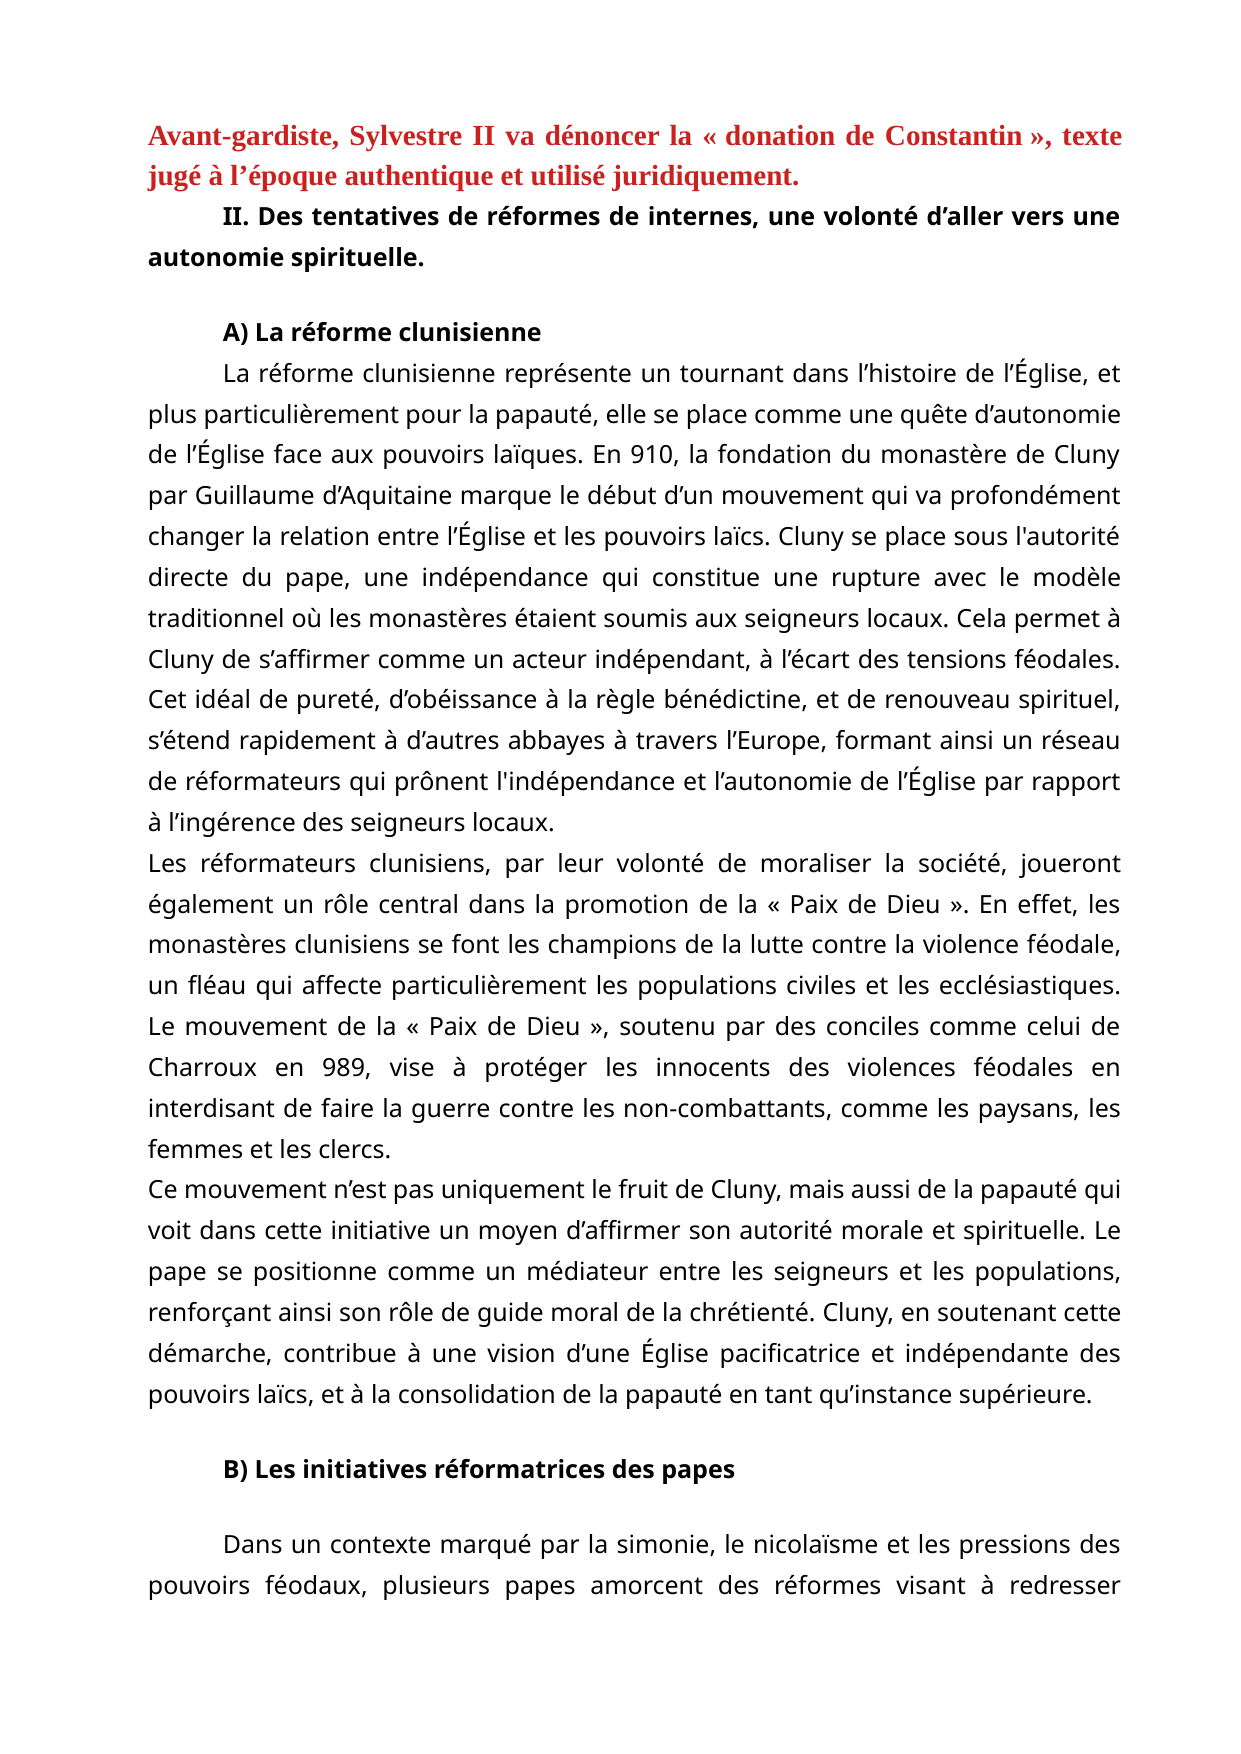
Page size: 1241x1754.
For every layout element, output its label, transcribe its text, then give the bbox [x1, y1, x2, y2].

text La réforme clunisienne représente un tournant dans l’histoire de l’Église, et plus particulièrement pour la papauté, elle se place comme une quête d’autonomie de l’Église face aux pouvoirs laïques. En 910, la fondation du monastère de Cluny par Guillaume d’Aquitaine marque le début d’un mouvement qui va profondément changer la relation entre l’Église et les pouvoirs laïcs. Cluny se place sous l'autorité directe du pape, une indépendance qui constitue une rupture avec le modèle traditionnel où les monastères étaient soumis aux seigneurs locaux. Cela permet à Cluny de s’affirmer comme un acteur indépendant, à l’écart des tensions féodales. Cet idéal de pureté, d’obéissance à la règle bénédictine, et de renouveau spirituel, s’étend rapidement à d’autres abbayes à travers l’Europe, formant ainsi un réseau de réformateurs qui prônent l'indépendance et l’autonomie de l’Église par rapport à l’ingérence des seigneurs locaux. [148, 356, 1122, 839]
text Les réformateurs clunisiens, par leur volonté de moraliser la société, joueront également un rôle central dans la promotion de la « Paix de Dieu ». En effet, les monastères clunisiens se font les champions de la lutte contre la violence féodale, un fléau qui affecte particulièrement les populations civiles et les ecclésiastiques. Le mouvement de la « Paix de Dieu », soutenu par des conciles comme celui de Charroux en 989, vise à protéger les innocents des violences féodales en interdisant de faire la guerre contre les non-combattants, comme les paysans, les femmes et les clercs. [148, 846, 1122, 1165]
text Avant-gardiste, Sylvestre II va dénoncer la « donation de Constantin », texte jugé à l’époque authentique et utilisé juridiquement. [148, 118, 1122, 192]
text B) Les initiatives réformatrices des papes [148, 1452, 1122, 1486]
text Ce mouvement n’est pas uniquement le fruit de Cluny, mais aussi de la papauté qui voit dans cette initiative un moyen d’affirmer son autorité morale et spirituelle. Le pape se positionne comme un médiateur entre les seigneurs et les populations, renforçant ainsi son rôle de guide moral de la chrétienté. Cluny, en soutenant cette démarche, contribue à une vision d’une Église pacificatrice et indépendante des pouvoirs laïcs, et à la consolidation de la papauté en tant qu’instance supérieure. [148, 1172, 1122, 1410]
text A) La réforme clunisienne [148, 315, 1122, 349]
text II. Des tentatives de réformes de internes, une volonté d’aller vers une autonomie spirituelle. [148, 198, 1122, 273]
text Dans un contexte marqué par la simonie, le nicolaïsme et les pressions des pouvoirs féodaux, plusieurs papes amorcent des réformes visant à redresser [148, 1527, 1122, 1602]
